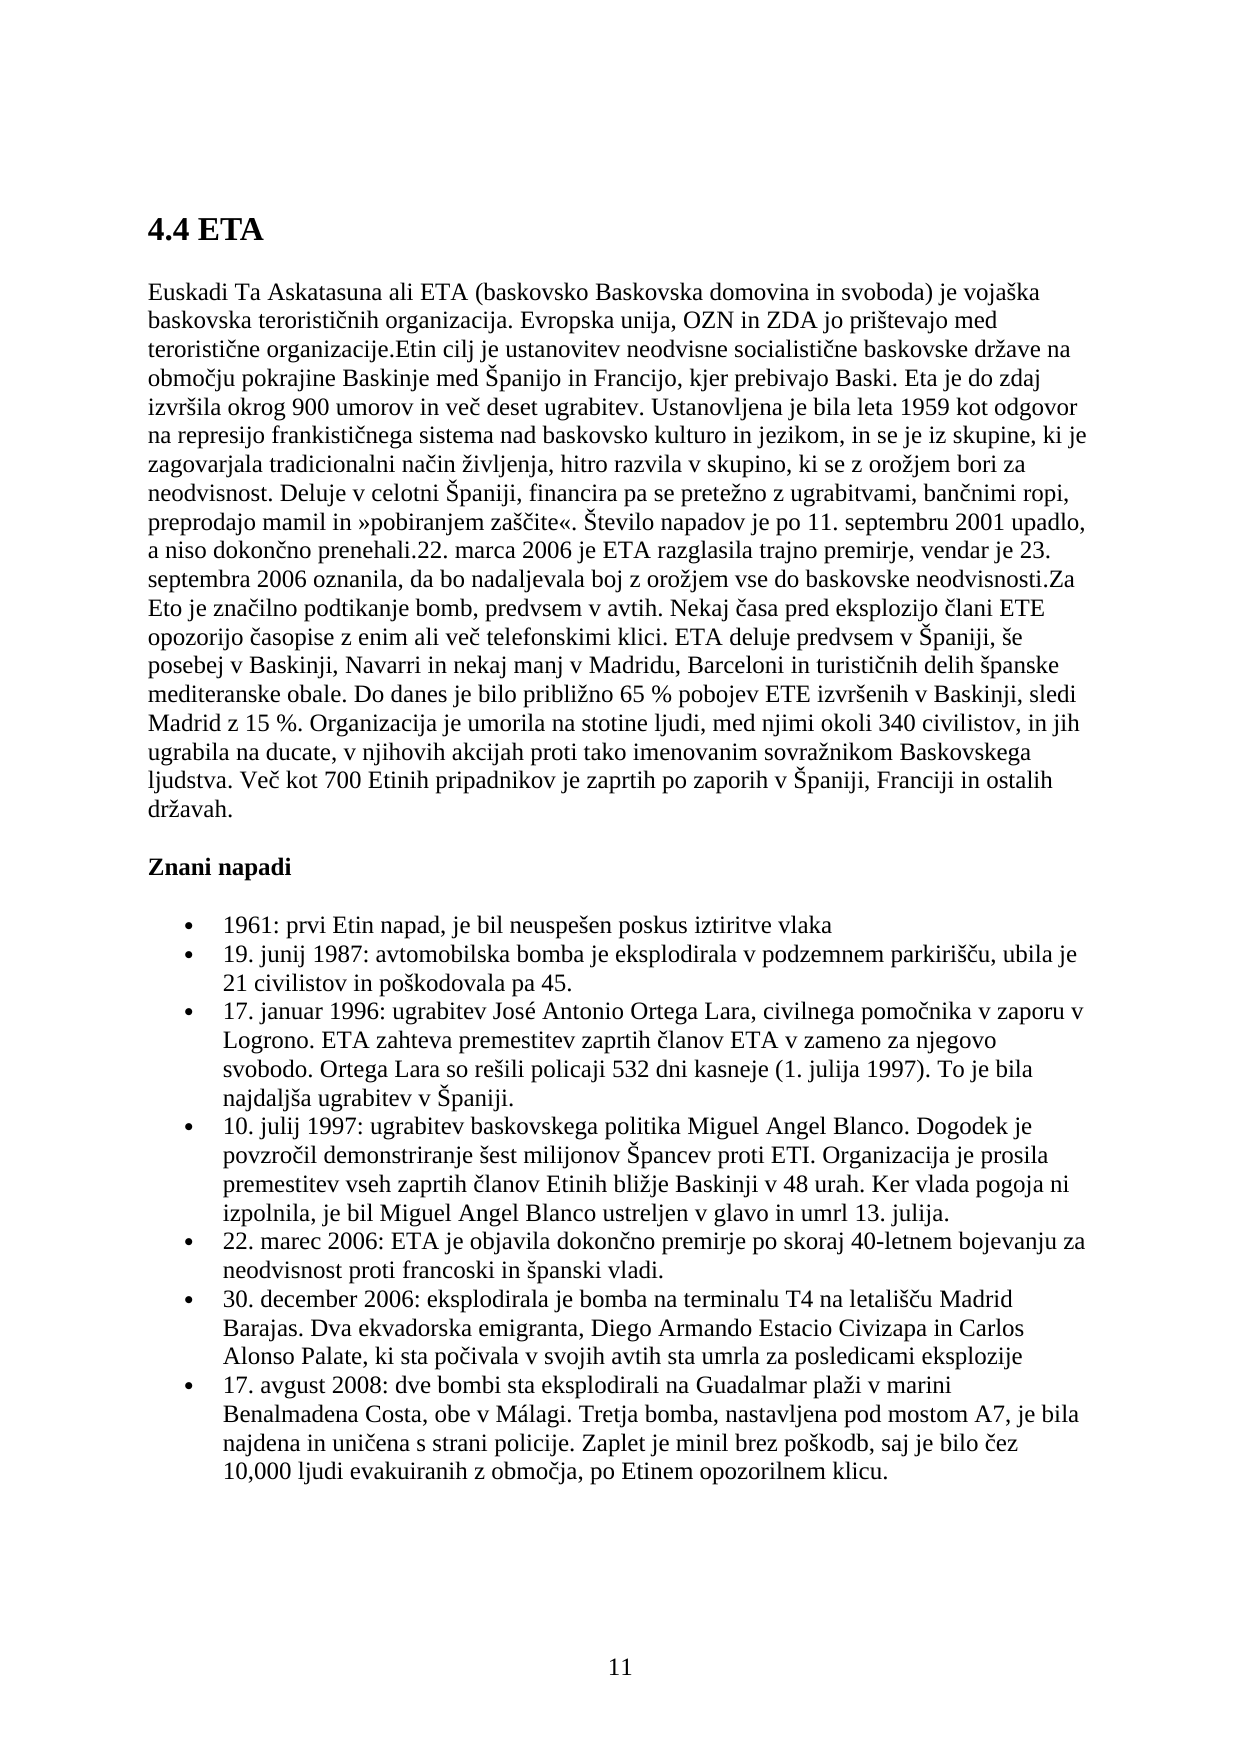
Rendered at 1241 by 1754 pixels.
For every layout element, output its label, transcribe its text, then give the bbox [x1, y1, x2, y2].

list 22. marec 2006: ETA je objavila dokončno premirje po skoraj 40-letnem bojevanju za neodvisnost proti francoski in španski vladi. [185, 1226, 1093, 1284]
text Znani napadi [148, 852, 1093, 881]
list 17. avgust 2008: dve bombi sta eksplodirali na Guadalmar plaži v marini Benalmadena Costa, obe v Málagi. Tretja bomba, nastavljena pod mostom A7, je bila najdena in uničena s strani policije. Zaplet je minil brez poškodb, saj je bilo čez 10,000 ljudi evakuiranih z območja, po Etinem opozorilnem klicu. [185, 1370, 1093, 1485]
list 10. julij 1997: ugrabitev baskovskega politika Miguel Angel Blanco. Dogodek je povzročil demonstriranje šest milijonov Špancev proti ETI. Organizacija je prosila premestitev vseh zaprtih članov Etinih bližje Baskinji v 48 urah. Ker vlada pogoja ni izpolnila, je bil Miguel Angel Blanco ustreljen v glavo in umrl 13. julija. [185, 1111, 1093, 1226]
text Euskadi Ta Askatasuna ali ETA (baskovsko Baskovska domovina in svoboda) je vojaška baskovska terorističnih organizacija. Evropska unija, OZN in ZDA jo prištevajo med teroristične organizacije.Etin cilj je ustanovitev neodvisne socialistične baskovske države na območju pokrajine Baskinje med Španijo in Francijo, kjer prebivajo Baski. Eta je do zdaj izvršila okrog 900 umorov in več deset ugrabitev. Ustanovljena je bila leta 1959 kot odgovor na represijo frankističnega sistema nad baskovsko kulturo in jezikom, in se je iz skupine, ki je zagovarjala tradicionalni način življenja, hitro razvila v skupino, ki se z orožjem bori za neodvisnost. Deluje v celotni Španiji, financira pa se pretežno z ugrabitvami, bančnimi ropi, preprodajo mamil in »pobiranjem zaščite«. Število napadov je po 11. septembru 2001 upadlo, a niso dokončno prenehali.22. marca 2006 je ETA razglasila trajno premirje, vendar je 23. septembra 2006 oznanila, da bo nadaljevala boj z orožjem vse do baskovske neodvisnosti.Za Eto je značilno podtikanje bomb, predvsem v avtih. Nekaj časa pred eksplozijo člani ETE opozorijo časopise z enim ali več telefonskimi klici. ETA deluje predvsem v Španiji, še posebej v Baskinji, Navarri in nekaj manj v Madridu, Barceloni in turističnih delih španske mediteranske obale. Do danes je bilo približno 65 % pobojev ETE izvršenih v Baskinji, sledi Madrid z 15 %. Organizacija je umorila na stotine ljudi, med njimi okoli 340 civilistov, in jih ugrabila na ducate, v njihovih akcijah proti tako imenovanim sovražnikom Baskovskega ljudstva. Več kot 700 Etinih pripadnikov je zaprtih po zaporih v Španiji, Franciji in ostalih državah. [148, 277, 1093, 823]
list 19. junij 1987: avtomobilska bomba je eksplodirala v podzemnem parkirišču, ubila je 21 civilistov in poškodovala pa 45. [185, 939, 1093, 996]
subtitle 4.4 ETA [148, 209, 1093, 248]
list 1961: prvi Etin napad, je bil neuspešen poskus iztiritve vlaka [185, 910, 1093, 939]
list 17. januar 1996: ugrabitev José Antonio Ortega Lara, civilnega pomočnika v zaporu v Logrono. ETA zahteva premestitev zaprtih članov ETA v zameno za njegovo svobodo. Ortega Lara so rešili policaji 532 dni kasneje (1. julija 1997). To je bila najdaljša ugrabitev v Španiji. [185, 996, 1093, 1111]
list 30. december 2006: eksplodirala je bomba na terminalu T4 na letališču Madrid Barajas. Dva ekvadorska emigranta, Diego Armando Estacio Civizapa in Carlos Alonso Palate, ki sta počivala v svojih avtih sta umrla za posledicami eksplozije [185, 1284, 1093, 1370]
